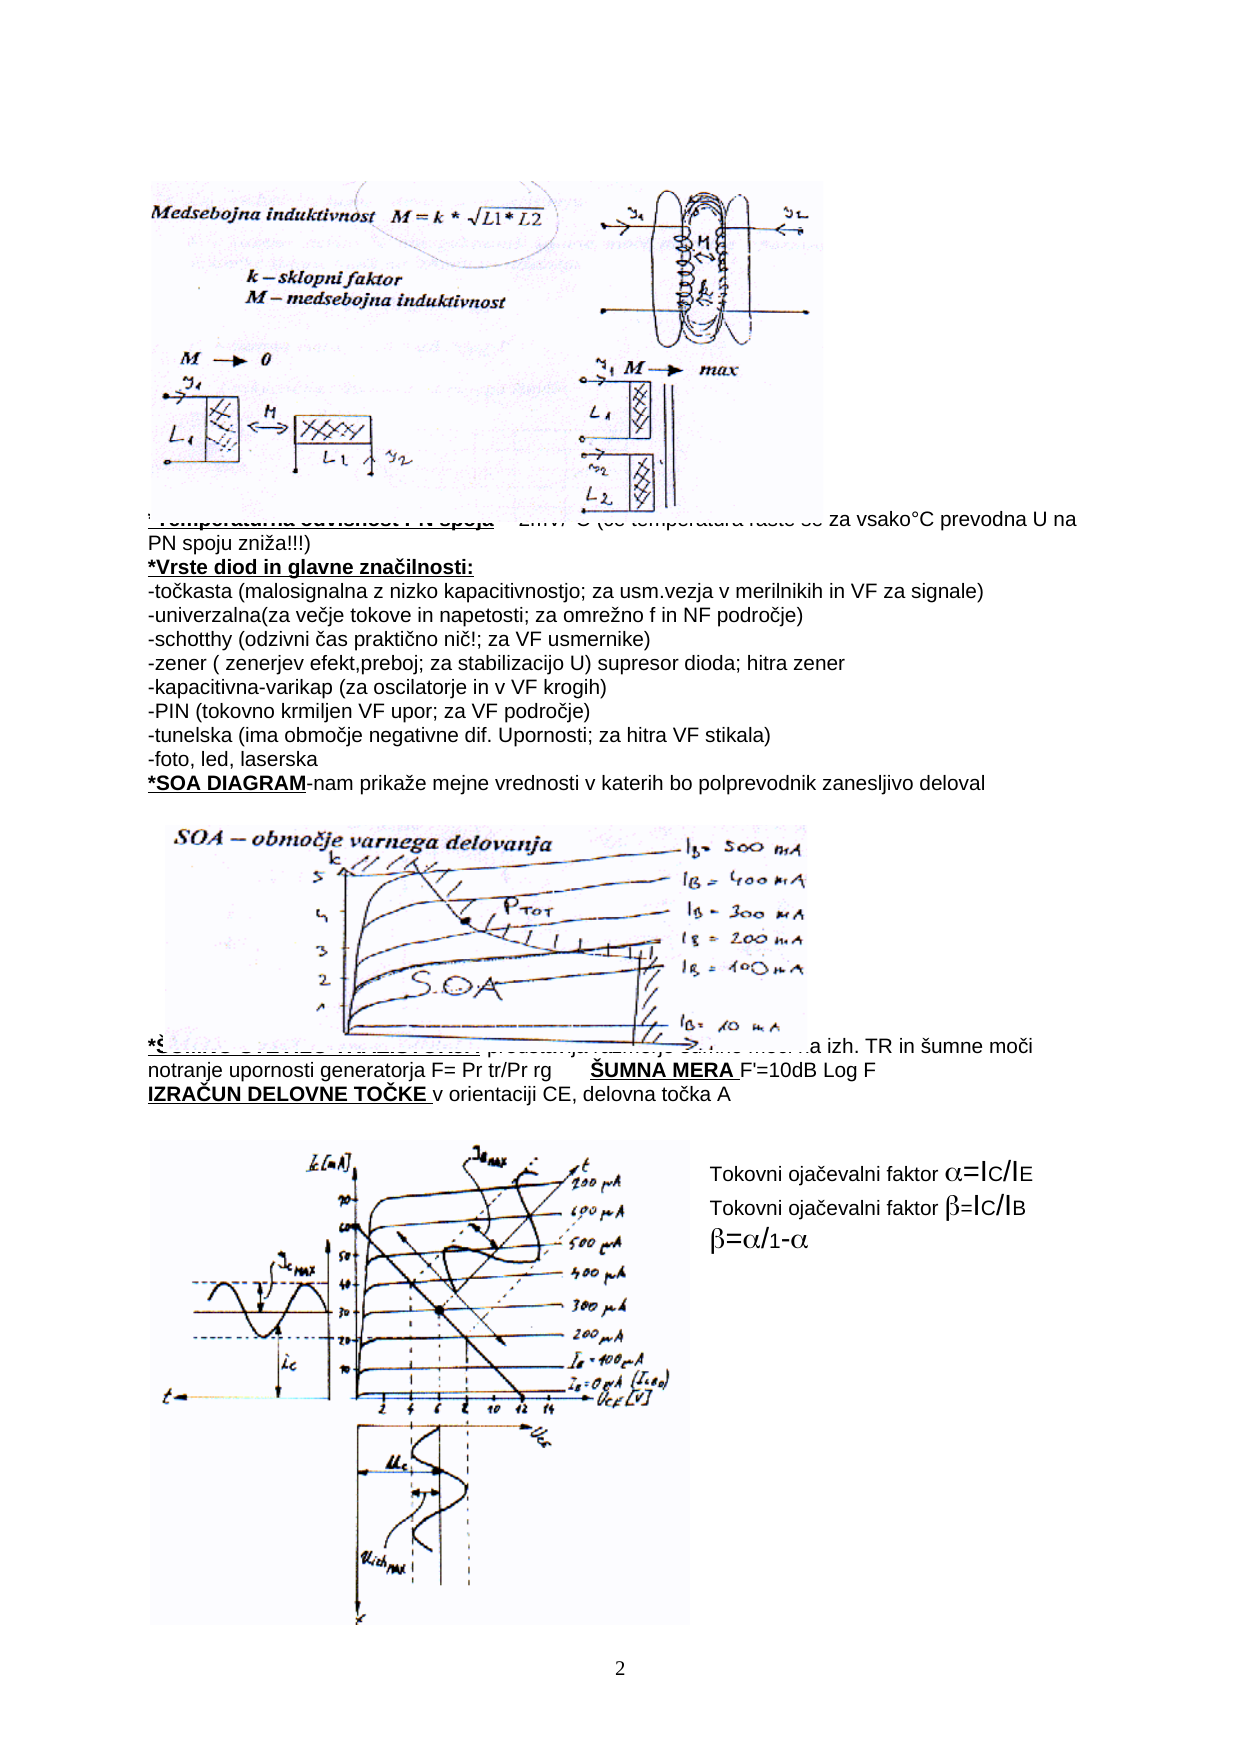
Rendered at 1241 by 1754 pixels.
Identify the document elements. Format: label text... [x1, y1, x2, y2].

text -PIN (tokovno krmiljen VF upor; za VF področje) [148, 699, 1092, 723]
text -foto, led, laserska [148, 747, 1092, 771]
text Tokovni ojačevalni faktor =IC/IE [692, 1154, 1092, 1188]
picture [151, 181, 824, 522]
text -točkasta (malosignalna z nizko kapacitivnostjo; za usm.vezja v merilnikih in VF za signale) [148, 579, 1092, 603]
text Tokovni ojačevalni faktor =IC/IB [692, 1188, 1092, 1221]
picture [165, 825, 808, 1050]
text -tunelska (ima območje negativne dif. Upornosti; za hitra VF stikala) [148, 723, 1092, 747]
text -schotthy (odzivni čas praktično nič!; za VF usmernike) [148, 627, 1092, 651]
text *Vrste diod in glavne značilnosti: [148, 555, 1092, 579]
text IZRAČUN DELOVNE TOČKE v orientaciji CE, delovna točka A [148, 1082, 1092, 1106]
text *ŠUMNO ŠTEVILO TRAZISTORJA-predstavlja razmerje šumne moči na izh. TR in šumne moči notranje upornosti generatorja F= Pr tr/Pr rg ŠUMNA MERA F'=10dB Log F [148, 1034, 1092, 1082]
picture [150, 1140, 690, 1625]
text *Temperaturna odvisnost PN spoja= -2mV/°C (če temperatura raste se za vsako°C prevodna U na PN spoju zniža!!!) [148, 507, 1092, 555]
text -zener ( zenerjev efekt,preboj; za stabilizacijo U) supresor dioda; hitra zener [148, 651, 1092, 675]
text -univerzalna(za večje tokove in napetosti; za omrežno f in NF področje) [148, 603, 1092, 627]
text *SOA DIAGRAM-nam prikaže mejne vrednosti v katerih bo polprevodnik zanesljivo deloval [148, 771, 1092, 794]
text -kapacitivna-varikap (za oscilatorje in v VF krogih) [148, 675, 1092, 699]
text =/1- [692, 1221, 1092, 1255]
